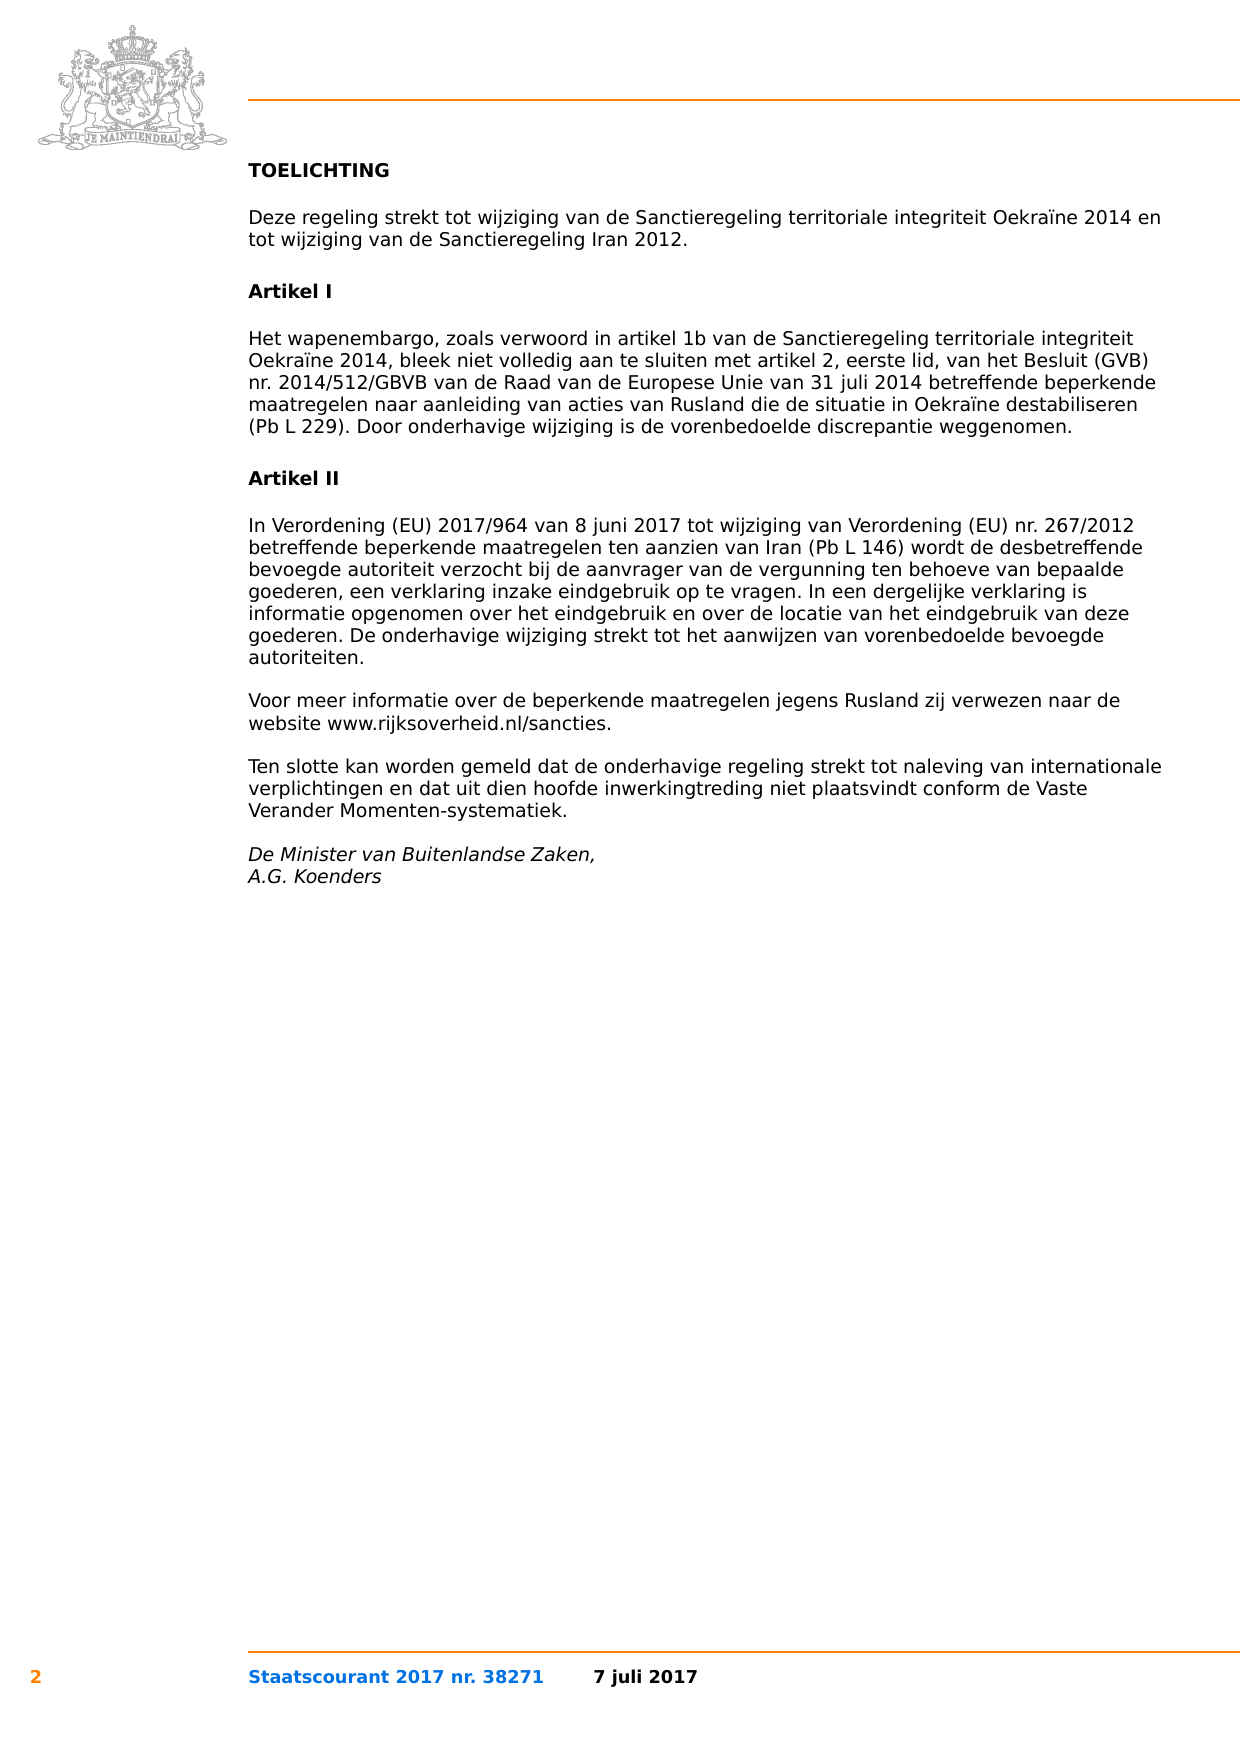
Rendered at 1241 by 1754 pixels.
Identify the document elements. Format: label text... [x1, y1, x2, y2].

text Voor meer informatie over de beperkende maatregelen jegens Rusland zij verwezen naar de website www.rijksoverheid.nl/sancties. [248, 690, 1163, 734]
text Ten slotte kan worden gemeld dat de onderhavige regeling strekt tot naleving van internationale verplichtingen en dat uit dien hoofde inwerkingtreding niet plaatsvindt conform de Vaste Verander Momenten-systematiek. [248, 756, 1163, 822]
picture [38, 25, 227, 150]
text Deze regeling strekt tot wijziging van de Sanctieregeling territoriale integriteit Oekraïne 2014 en tot wijziging van de Sanctieregeling Iran 2012. [248, 207, 1163, 251]
subtitle Artikel I [248, 281, 1163, 303]
text De Minister van Buitenlandse Zaken, A.G. Koenders [248, 844, 1163, 888]
text In Verordening (EU) 2017/964 van 8 juni 2017 tot wijziging van Verordening (EU) nr. 267/2012 betreffende beperkende maatregelen ten aanzien van Iran (Pb L 146) wordt de desbetreffende bevoegde autoriteit verzocht bij de aanvrager van de vergunning ten behoeve van bepaalde goederen, een verklaring inzake eindgebruik op te vragen. In een dergelijke verklaring is informatie opgenomen over het eindgebruik en over de locatie van het eindgebruik van deze goederen. De onderhavige wijziging strekt tot het aanwijzen van vorenbedoelde bevoegde autoriteiten. [248, 515, 1163, 668]
subtitle TOELICHTING [248, 160, 1163, 182]
text Het wapenembargo, zoals verwoord in artikel 1b van de Sanctieregeling territoriale integriteit Oekraïne 2014, bleek niet volledig aan te sluiten met artikel 2, eerste lid, van het Besluit (GVB) nr. 2014/512/GBVB van de Raad van de Europese Unie van 31 juli 2014 betreffende beperkende maatregelen naar aanleiding van acties van Rusland die de situatie in Oekraïne destabiliseren (Pb L 229). Door onderhavige wijziging is de vorenbedoelde discrepantie weggenomen. [248, 328, 1163, 438]
subtitle Artikel II [248, 468, 1163, 490]
